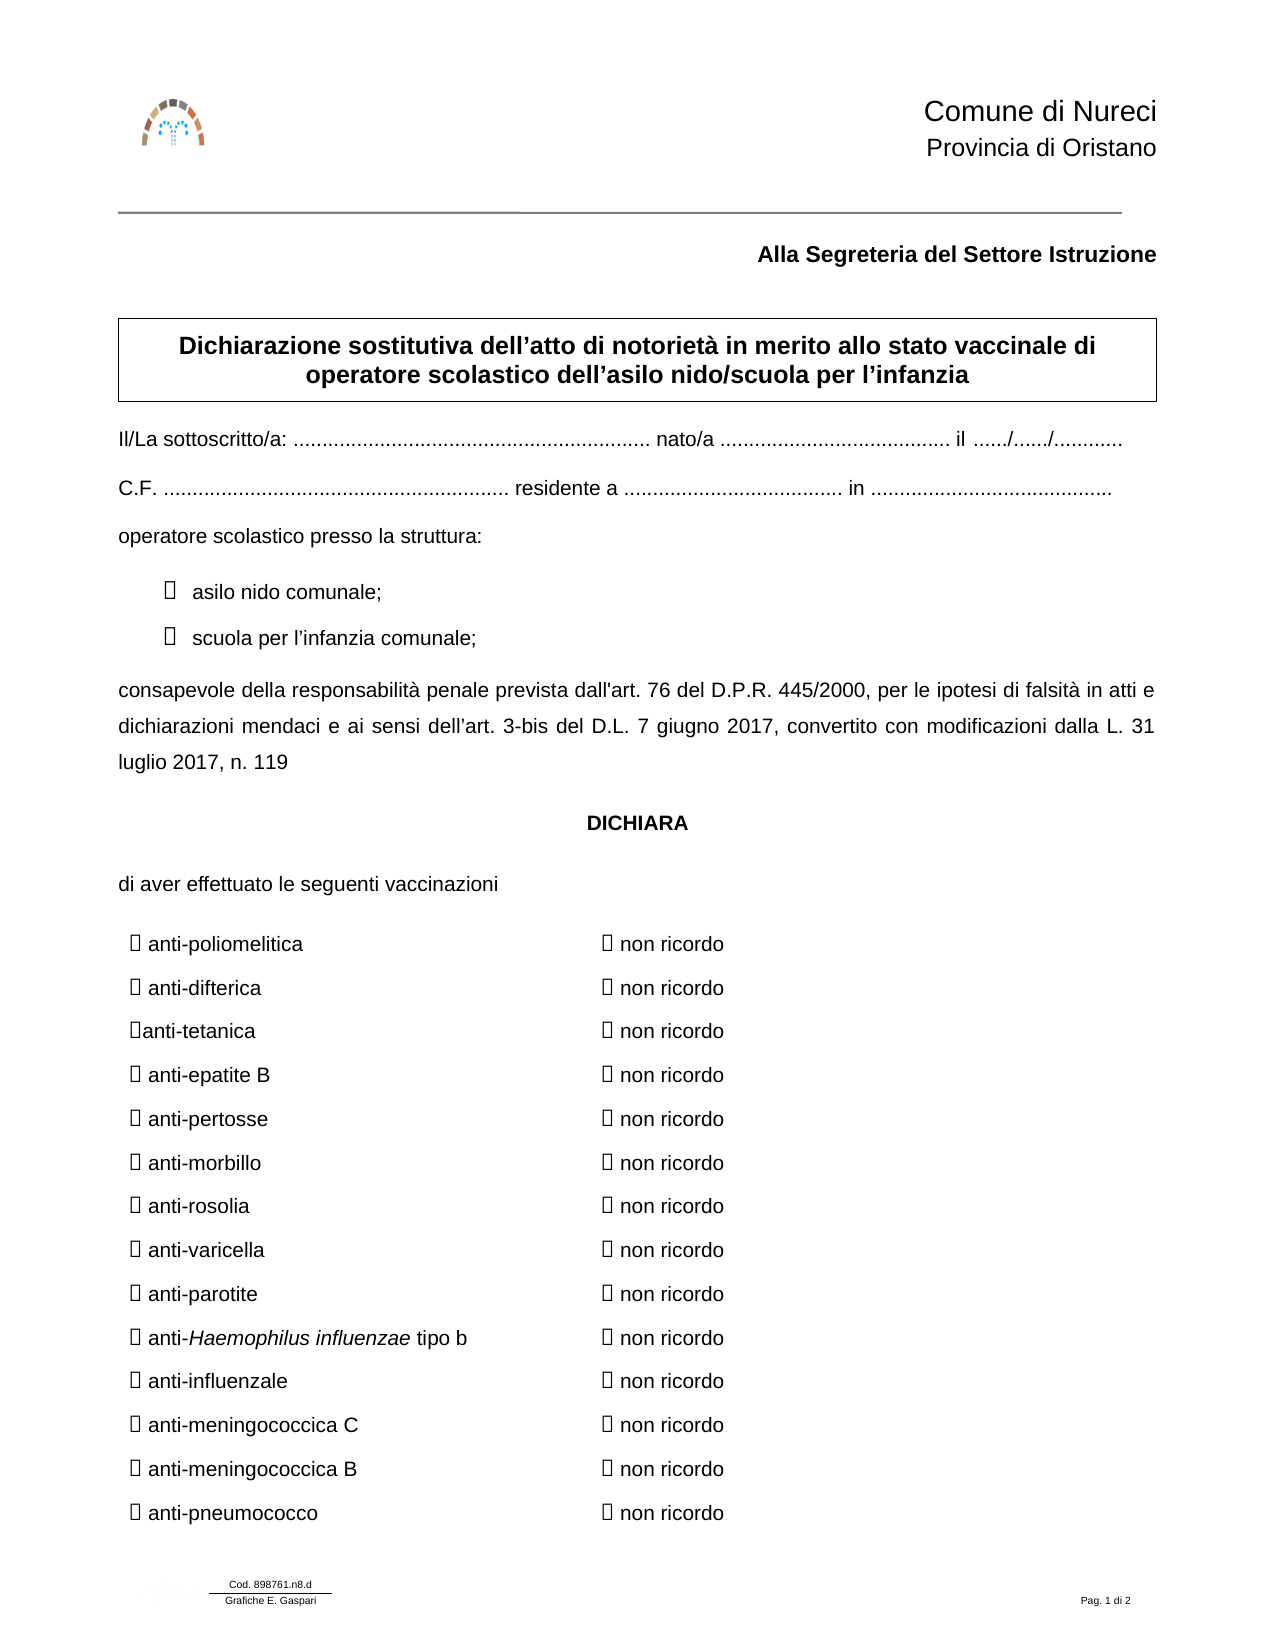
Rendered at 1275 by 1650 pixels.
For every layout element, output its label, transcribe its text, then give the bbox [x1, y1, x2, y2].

table_header Dichiarazione sostitutiva dell’atto di notorietà in merito allo stato vaccinale di operatore scolastico dell’asilo nido/scuola per l’infanzia [119, 319, 1156, 401]
table_cell  anti-parotite [117, 1271, 589, 1314]
table_cell  non ricordo [589, 1489, 1156, 1533]
text Comune di Nureci [224, 94, 1157, 128]
table_cell  anti-epatite B [117, 1052, 589, 1096]
table_cell  anti-morbillo [117, 1139, 589, 1183]
text  asilo nido comunale; [162, 572, 1157, 606]
table_header  anti-poliomelitica [117, 921, 589, 964]
text Alla Segreteria del Settore Istruzione [118, 241, 1157, 267]
table_cell  non ricordo [589, 1402, 1156, 1446]
table_cell  non ricordo [589, 1008, 1156, 1052]
table_cell  anti-influenzale [117, 1358, 589, 1402]
table_cell  anti-pertosse [117, 1096, 589, 1139]
table_cell  non ricordo [589, 1139, 1156, 1183]
table_cell  anti-meningococcica B [117, 1446, 589, 1489]
text C.F. ............................................................ residente a ...................................... in .......................................... [118, 475, 1157, 499]
text Il/La sottoscritto/a: .............................................................. nato/a ........................................ il ....../....../............ [118, 427, 1157, 451]
table_cell  non ricordo [589, 1358, 1156, 1402]
text Provincia di Oristano [224, 133, 1157, 162]
table_cell  non ricordo [589, 964, 1156, 1008]
text DICHIARA [118, 811, 1157, 835]
table_cell  anti-rosolia [117, 1183, 589, 1227]
text consapevole della responsabilità penale prevista dall'art. 76 del D.P.R. 445/2000, per le ipotesi di falsità in atti e dichiarazioni mendaci e ai sensi dell’art. 3-bis del D.L. 7 giugno 2017, convertito con modificazioni dalla L. 31 luglio 2017, n. 119 [118, 678, 1157, 774]
table_cell  anti-Haemophilus influenzae tipo b [117, 1314, 589, 1358]
table_cell  non ricordo [589, 1314, 1156, 1358]
text operatore scolastico presso la struttura: [118, 524, 1157, 548]
table_cell  anti-pneumococco [117, 1489, 589, 1533]
table_cell  non ricordo [589, 1227, 1156, 1271]
table_cell  non ricordo [589, 1271, 1156, 1314]
table_cell anti-tetanica [117, 1008, 589, 1052]
table_cell  anti-varicella [117, 1227, 589, 1271]
table_cell  non ricordo [589, 1096, 1156, 1139]
table_cell  non ricordo [589, 1446, 1156, 1489]
text  scuola per l’infanzia comunale; [162, 619, 1157, 653]
text di aver effettuato le seguenti vaccinazioni [118, 872, 1157, 896]
table_header  non ricordo [589, 921, 1156, 964]
table_cell  non ricordo [589, 1183, 1156, 1227]
picture [122, 64, 224, 195]
table_cell  anti-meningococcica C [117, 1402, 589, 1446]
table_cell  anti-difterica [117, 964, 589, 1008]
table_cell  non ricordo [589, 1052, 1156, 1096]
